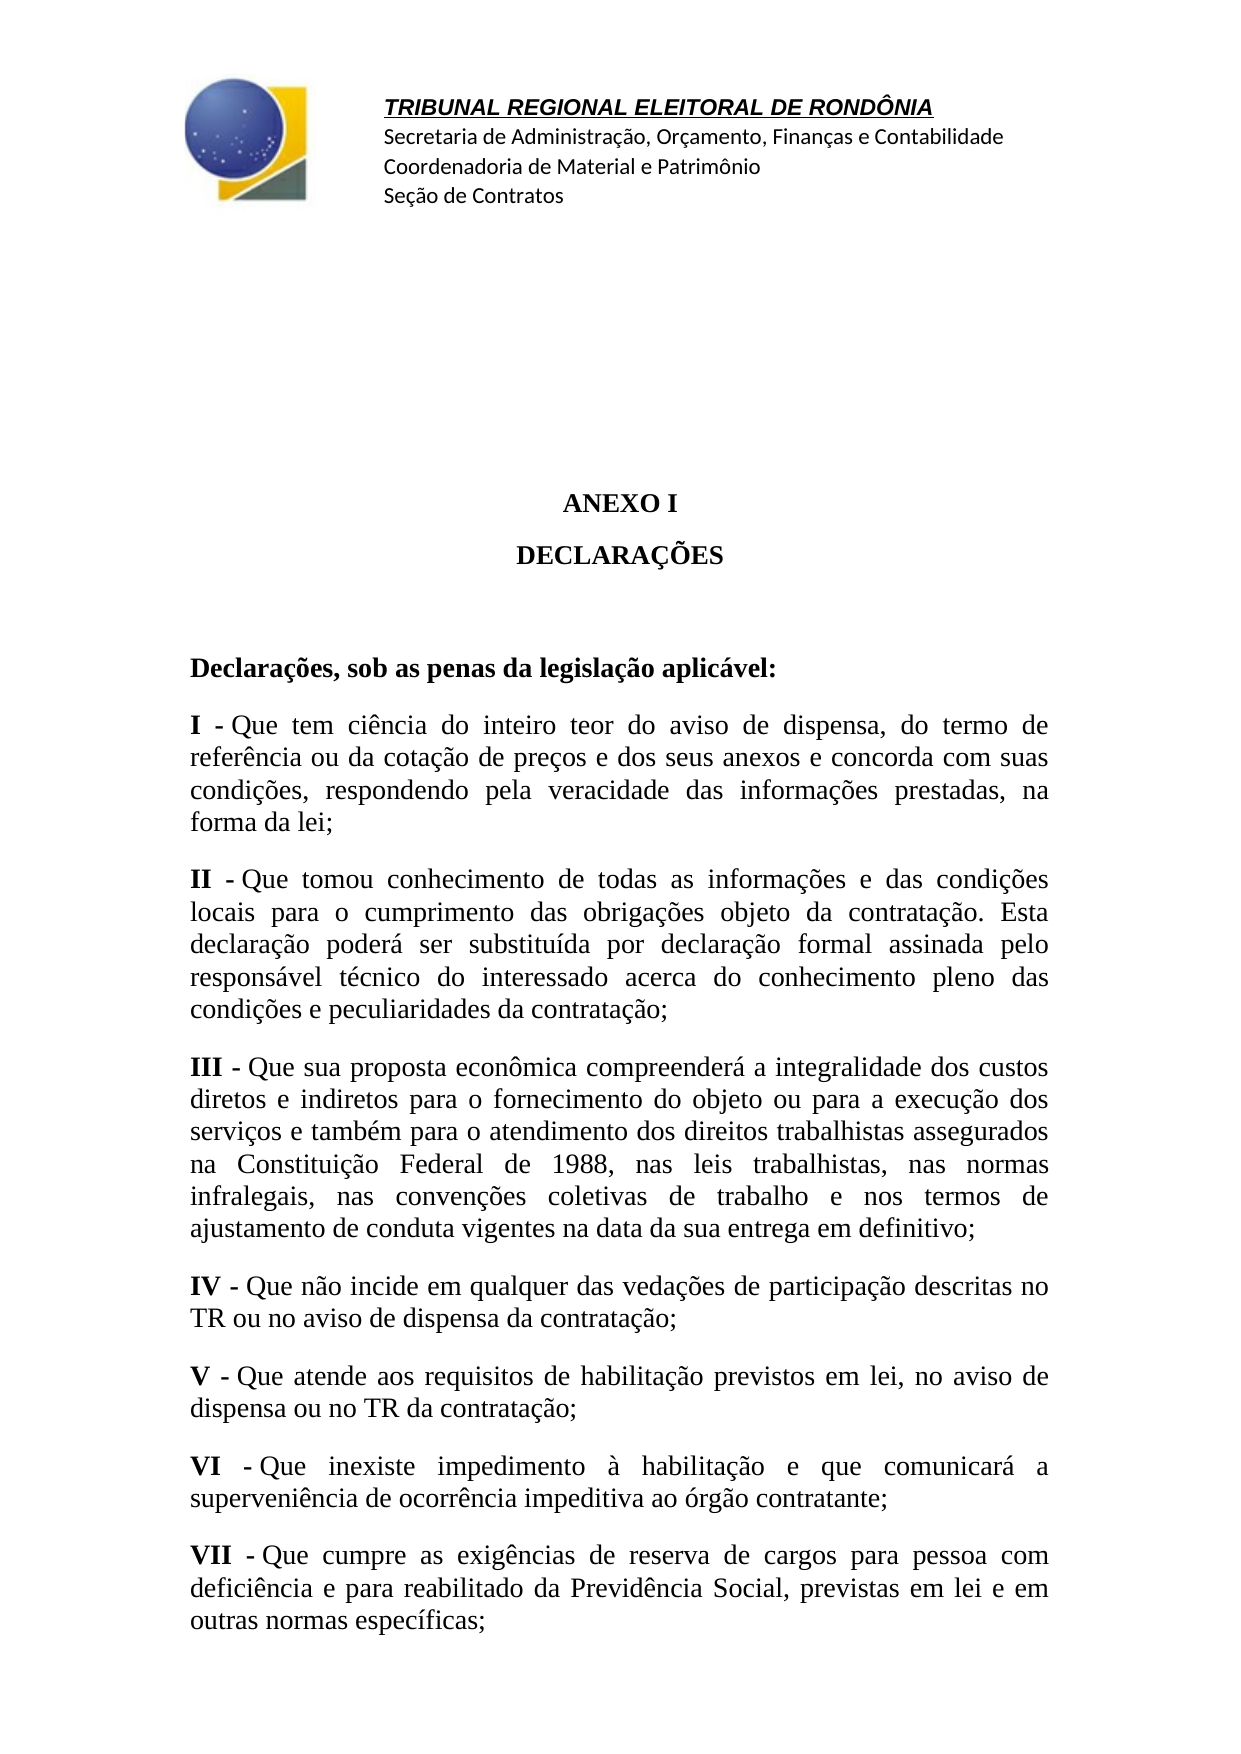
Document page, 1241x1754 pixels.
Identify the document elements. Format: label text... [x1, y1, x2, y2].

text V - Que atende aos requisitos de habilitação previstos em lei, no aviso de dispensa ou no TR da contratação; [190, 1359, 1051, 1423]
text VII - Que cumpre as exigências de reserva de cargos para pessoa com deficiência e para reabilitado da Previdência Social, previstas em lei e em outras normas específicas; [190, 1538, 1051, 1636]
text II - Que tomou conhecimento de todas as informações e das condições locais para o cumprimento das obrigações objeto da contratação. Esta declaração poderá ser substituída por declaração formal assinada pelo responsável técnico do interessado acerca do conhecimento pleno das condições e peculiaridades da contratação; [190, 863, 1051, 1024]
text DECLARAÇÕES [177, 539, 1063, 570]
text III - Que sua proposta econômica compreenderá a integralidade dos custos diretos e indiretos para o fornecimento do objeto ou para a execução dos serviços e também para o atendimento dos direitos trabalhistas assegurados na Constituição Federal de 1988, nas leis trabalhistas, nas normas infralegais, nas convenções coletivas de trabalho e nos termos de ajustamento de conduta vigentes na data da sua entrega em definitivo; [190, 1049, 1051, 1244]
text Declarações, sob as penas da legislação aplicável: [190, 651, 1051, 683]
text I - Que tem ciência do inteiro teor do aviso de dispensa, do termo de referência ou da cotação de preços e dos seus anexos e concorda com suas condições, respondendo pela veracidade das informações prestadas, na forma da lei; [190, 708, 1051, 838]
text ANEXO I [177, 487, 1063, 518]
text VI - Que inexiste impedimento à habilitação e que comunicará a superveniência de ocorrência impeditiva ao órgão contratante; [190, 1448, 1051, 1513]
text IV - Que não incide em qualquer das vedações de participação descritas no TR ou no aviso de dispensa da contratação; [190, 1269, 1051, 1334]
